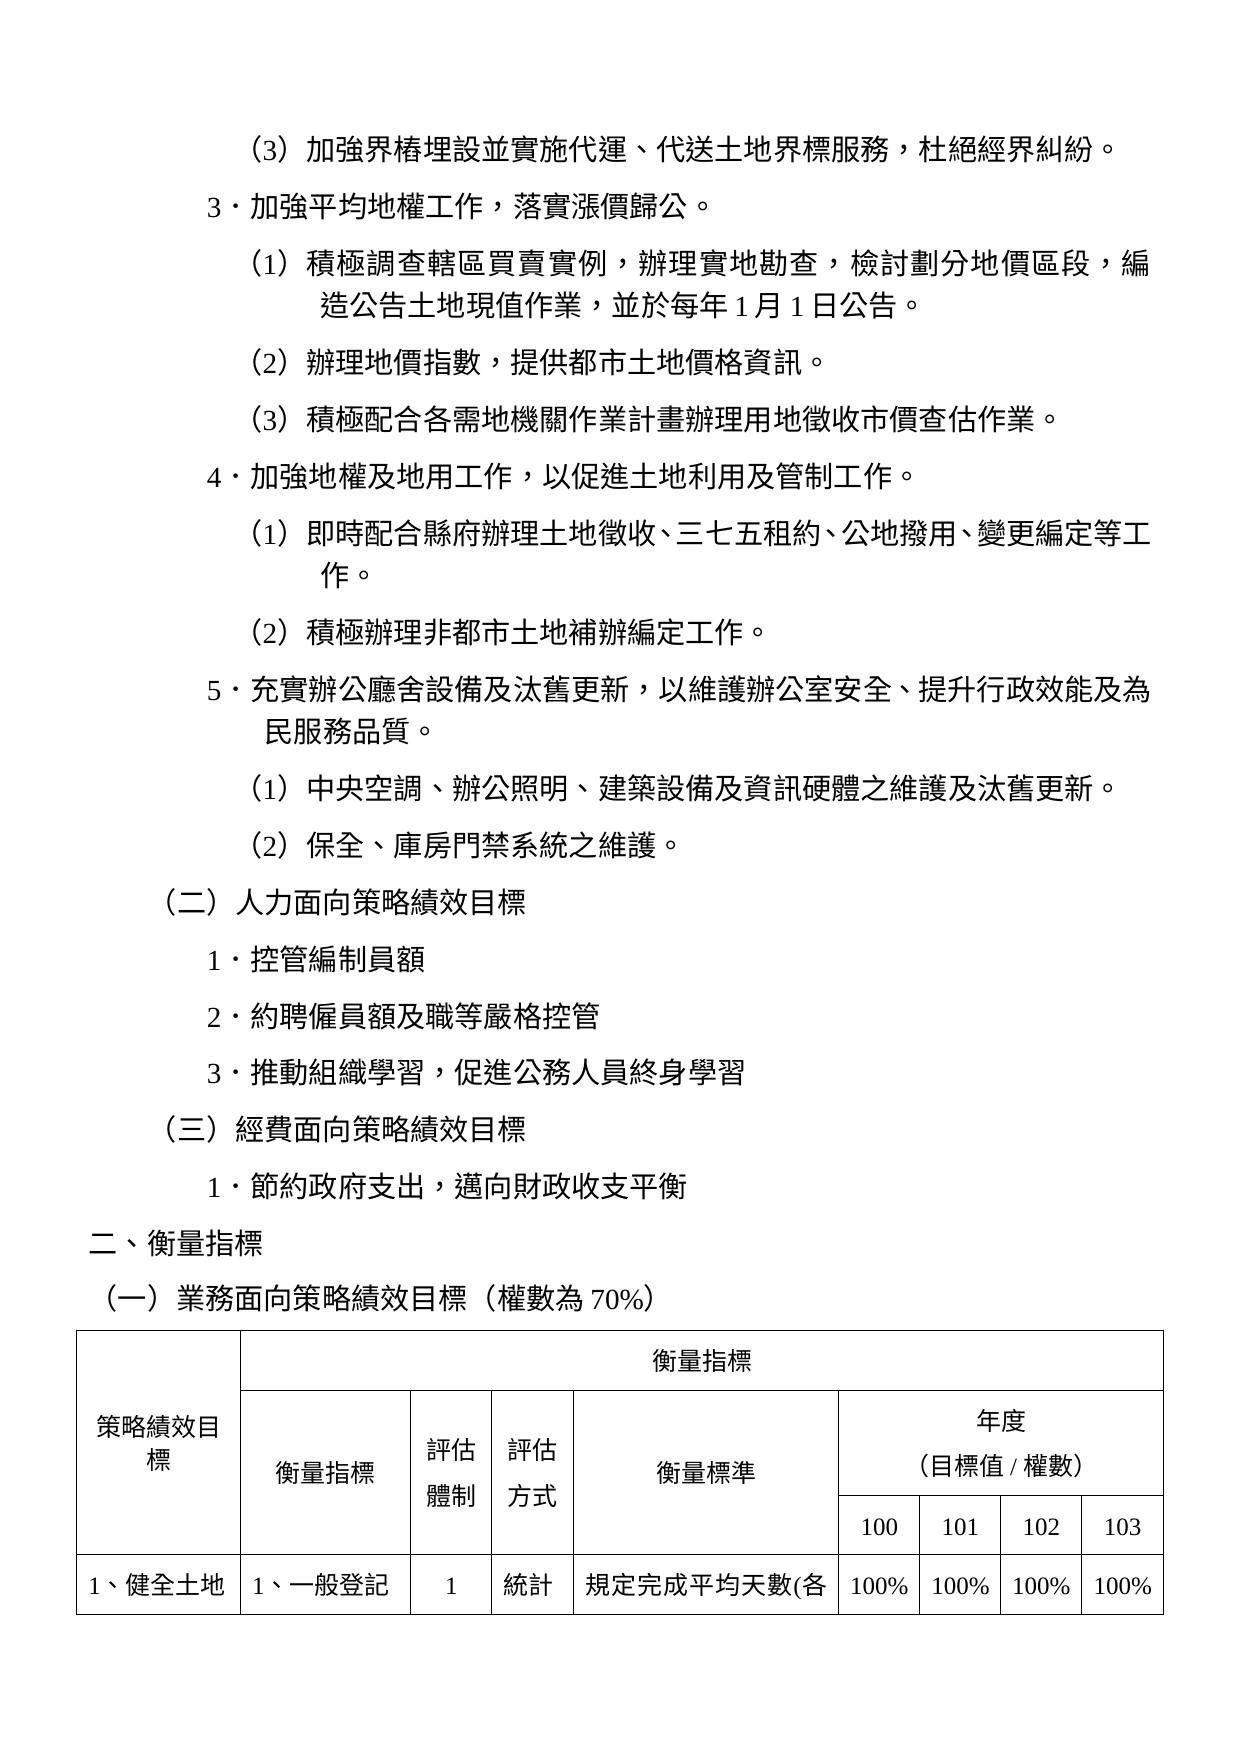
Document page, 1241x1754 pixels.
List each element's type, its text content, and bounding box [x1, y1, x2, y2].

table_cell 100% [1082, 1555, 1163, 1614]
table_cell 健全土地建物登記及管理作業，並加強各項為民服務。（35%） [77, 1555, 240, 1614]
list 控管編制員額 [207, 936, 1152, 979]
list 推動組織學習，促進公務人員終身學習 [207, 1050, 1152, 1092]
list 約聘僱員額及職等嚴格控管 [207, 993, 1152, 1036]
list 中央空調、辦公照明、建築設備及資訊硬體之維護及汰舊更新。 [233, 766, 1152, 808]
list 即時配合縣府辦理土地徵收、三七五租約、公地撥用、變更編定等工作。 [233, 511, 1152, 595]
table_cell 1、一般登記 [241, 1555, 410, 1614]
list 積極調查轄區買賣實例，辦理實地勘查，檢討劃分地價區段，編造公告土地現值作業，並於每年1月1日公告。 [233, 241, 1152, 325]
table_cell 102 [1001, 1496, 1081, 1554]
table_cell 年度 （目標值 / 權數） [839, 1391, 1163, 1495]
text （二）人力面向策略績效目標 [148, 879, 1152, 922]
list 積極配合各需地機關作業計畫辦理用地徵收市價查估作業。 [233, 397, 1152, 439]
table_cell 評估 體制 [411, 1391, 491, 1554]
table_cell 100% [1001, 1555, 1081, 1614]
list 加強界樁埋設並實施代運、代送土地界標服務，杜絕經界糾紛。 [233, 127, 1152, 169]
list 辦理地價指數，提供都市土地價格資訊。 [233, 340, 1152, 382]
list 加強地權及地用工作，以促進土地利用及管制工作。 [207, 454, 1152, 496]
text 二、衡量指標 [88, 1221, 1152, 1263]
list 保全、庫房門禁系統之維護。 [233, 823, 1152, 865]
table_cell 統計 [492, 1555, 573, 1614]
table_cell 103 [1082, 1496, 1163, 1554]
table_cell 評估 方式 [492, 1391, 573, 1554]
table_header 衡量指標 [241, 1331, 1163, 1390]
table_cell 衡量標準 [574, 1391, 838, 1554]
table_cell 100 [839, 1496, 919, 1554]
list 充實辦公廳舍設備及汰舊更新，以維護辦公室安全、提升行政效能及為民服務品質。 [207, 667, 1152, 751]
list 節約政府支出，邁向財政收支平衡 [207, 1164, 1152, 1206]
table_cell 1 [411, 1555, 491, 1614]
list 加強平均地權工作，落實漲價歸公。 [207, 184, 1152, 226]
table_header 策略績效目標 [77, 1331, 240, 1554]
table_cell 101 [920, 1496, 1000, 1554]
list 積極辦理非都市土地補辦編定工作。 [233, 610, 1152, 652]
text （三）經費面向策略績效目標 [148, 1107, 1152, 1149]
table_cell 100% [839, 1555, 919, 1614]
text （一）業務面向策略績效目標（權數為70%） [88, 1276, 1152, 1318]
table_cell 規定完成平均天數(各 [574, 1555, 838, 1614]
table_cell 100% [920, 1555, 1000, 1614]
table_cell 衡量指標 [241, 1391, 410, 1554]
